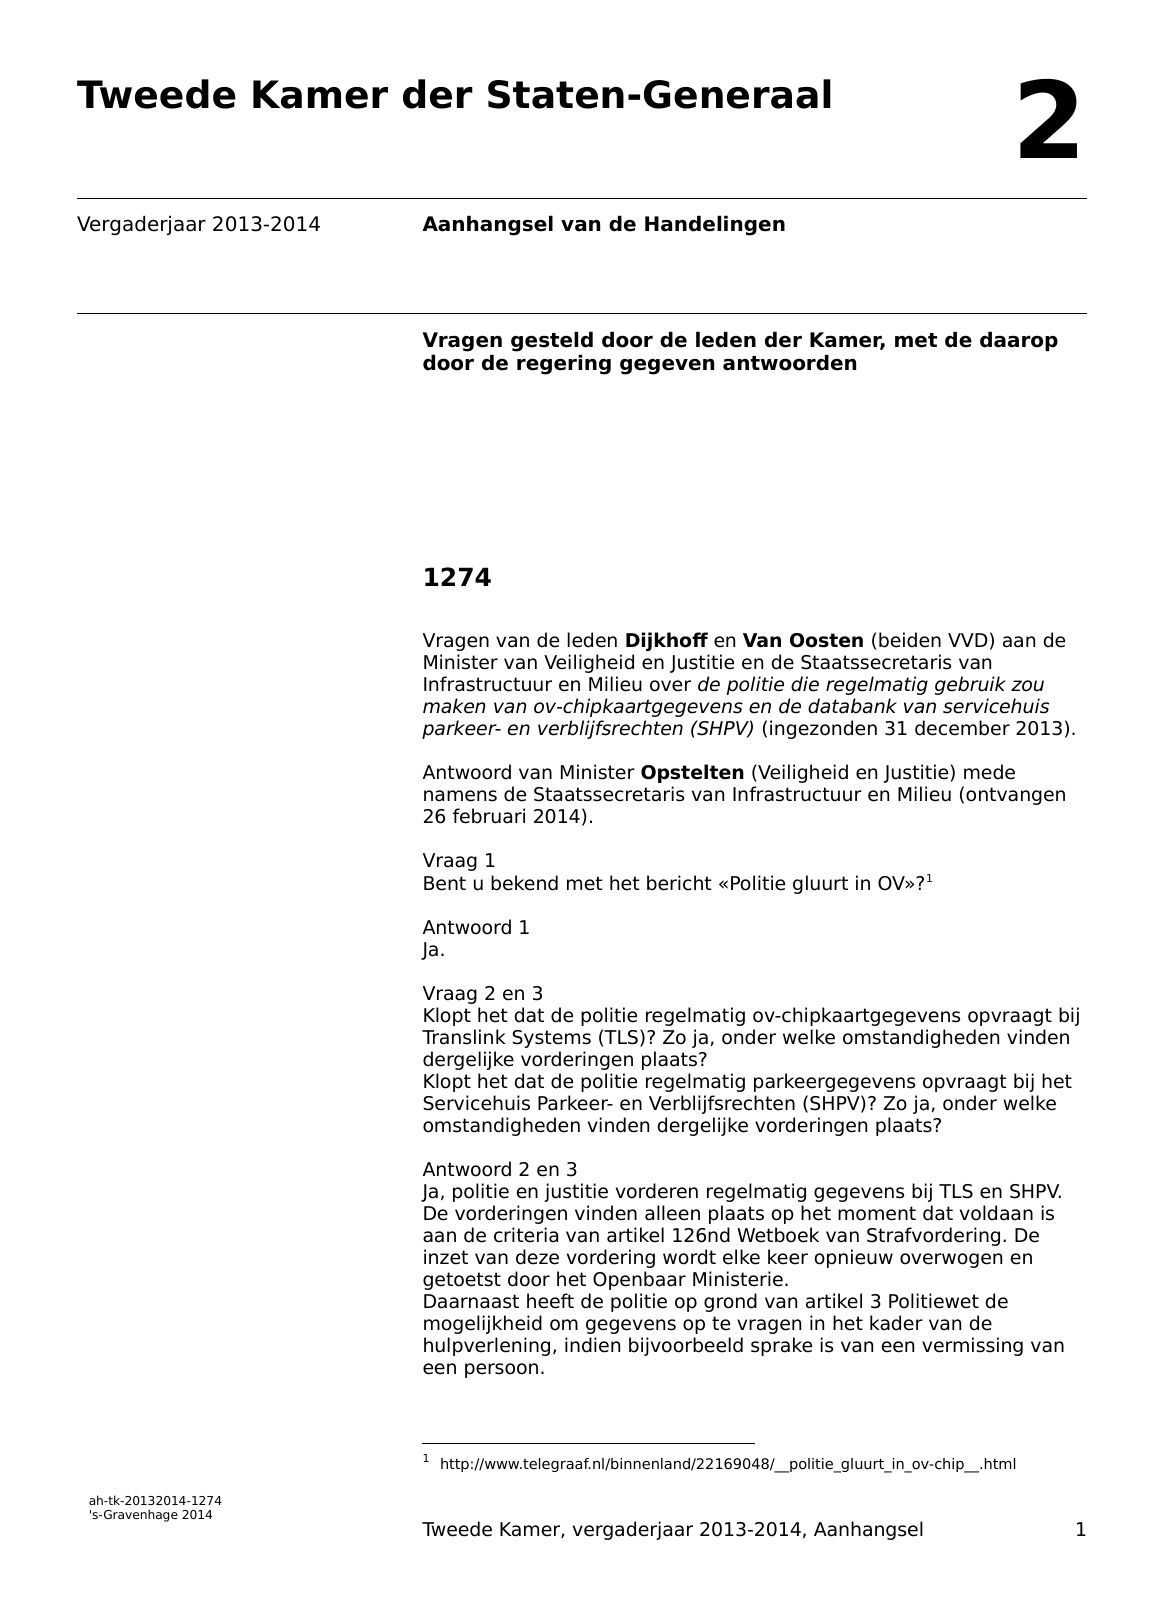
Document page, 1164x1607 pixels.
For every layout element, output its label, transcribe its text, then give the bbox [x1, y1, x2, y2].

text 's-Gravenhage 2014 [88, 1508, 323, 1522]
text Antwoord 2 en 3 [422, 1159, 1087, 1181]
table_cell [77, 314, 422, 375]
table_cell Vragen gesteld door de leden der Kamer, met de daarop door de regering gegeven antwoorden [422, 314, 1087, 375]
text Antwoord 1 [422, 917, 1087, 938]
text 1274 [422, 563, 1087, 592]
text Bent u bekend met het bericht «Politie gluurt in OV»? [422, 872, 1087, 894]
table_header 2 [886, 59, 1087, 198]
text Vragen van de leden Dijkhoff en Van Oosten (beiden VVD) aan de Minister van Veiligheid en Justitie en de Staatssecretaris van Infrastructuur en Milieu over de politie die regelmatig gebruik zou maken van ov-chipkaartgegevens en de databank van servicehuis parkeer- en verblijfsrechten (SHPV) (ingezonden 31 december 2013). [422, 630, 1087, 740]
text Antwoord van Minister Opstelten (Veiligheid en Justitie) mede namens de Staatssecretaris van Infrastructuur en Milieu (ontvangen 26 februari 2014). [422, 762, 1087, 828]
table_cell Aanhangsel van de Handelingen [422, 199, 1087, 313]
text Klopt het dat de politie regelmatig parkeergegevens opvraagt bij het Servicehuis Parkeer- en Verblijfsrechten (SHPV)? Zo ja, onder welke omstandigheden vinden dergelijke vorderingen plaats? [422, 1071, 1087, 1137]
text Ja, politie en justitie vorderen regelmatig gegevens bij TLS en SHPV. De vorderingen vinden alleen plaats op het moment dat voldaan is aan de criteria van artikel 126nd Wetboek van Strafvordering. De inzet van deze vordering wordt elke keer opnieuw overwogen en getoetst door het Openbaar Ministerie. [422, 1181, 1087, 1291]
text Vraag 1 [422, 850, 1087, 872]
text Klopt het dat de politie regelmatig ov-chipkaartgegevens opvraagt bij Translink Systems (TLS)? Zo ja, onder welke omstandigheden vinden dergelijke vorderingen plaats? [422, 1005, 1087, 1071]
text Ja. [422, 938, 1087, 961]
table_header Tweede Kamer der Staten-Generaal [77, 59, 886, 198]
table_cell Vergaderjaar 2013-2014 [77, 199, 422, 313]
text ah-tk-20132014-1274 [88, 1494, 323, 1508]
text Daarnaast heeft de politie op grond van artikel 3 Politiewet de mogelijkheid om gegevens op te vragen in het kader van de hulpverlening, indien bijvoorbeeld sprake is van een vermissing van een persoon. [422, 1291, 1087, 1378]
text Vraag 2 en 3 [422, 983, 1087, 1005]
text http://www.telegraaf.nl/binnenland/22169048/__politie_gluurt_in_ov-chip__.html [422, 1452, 1087, 1474]
